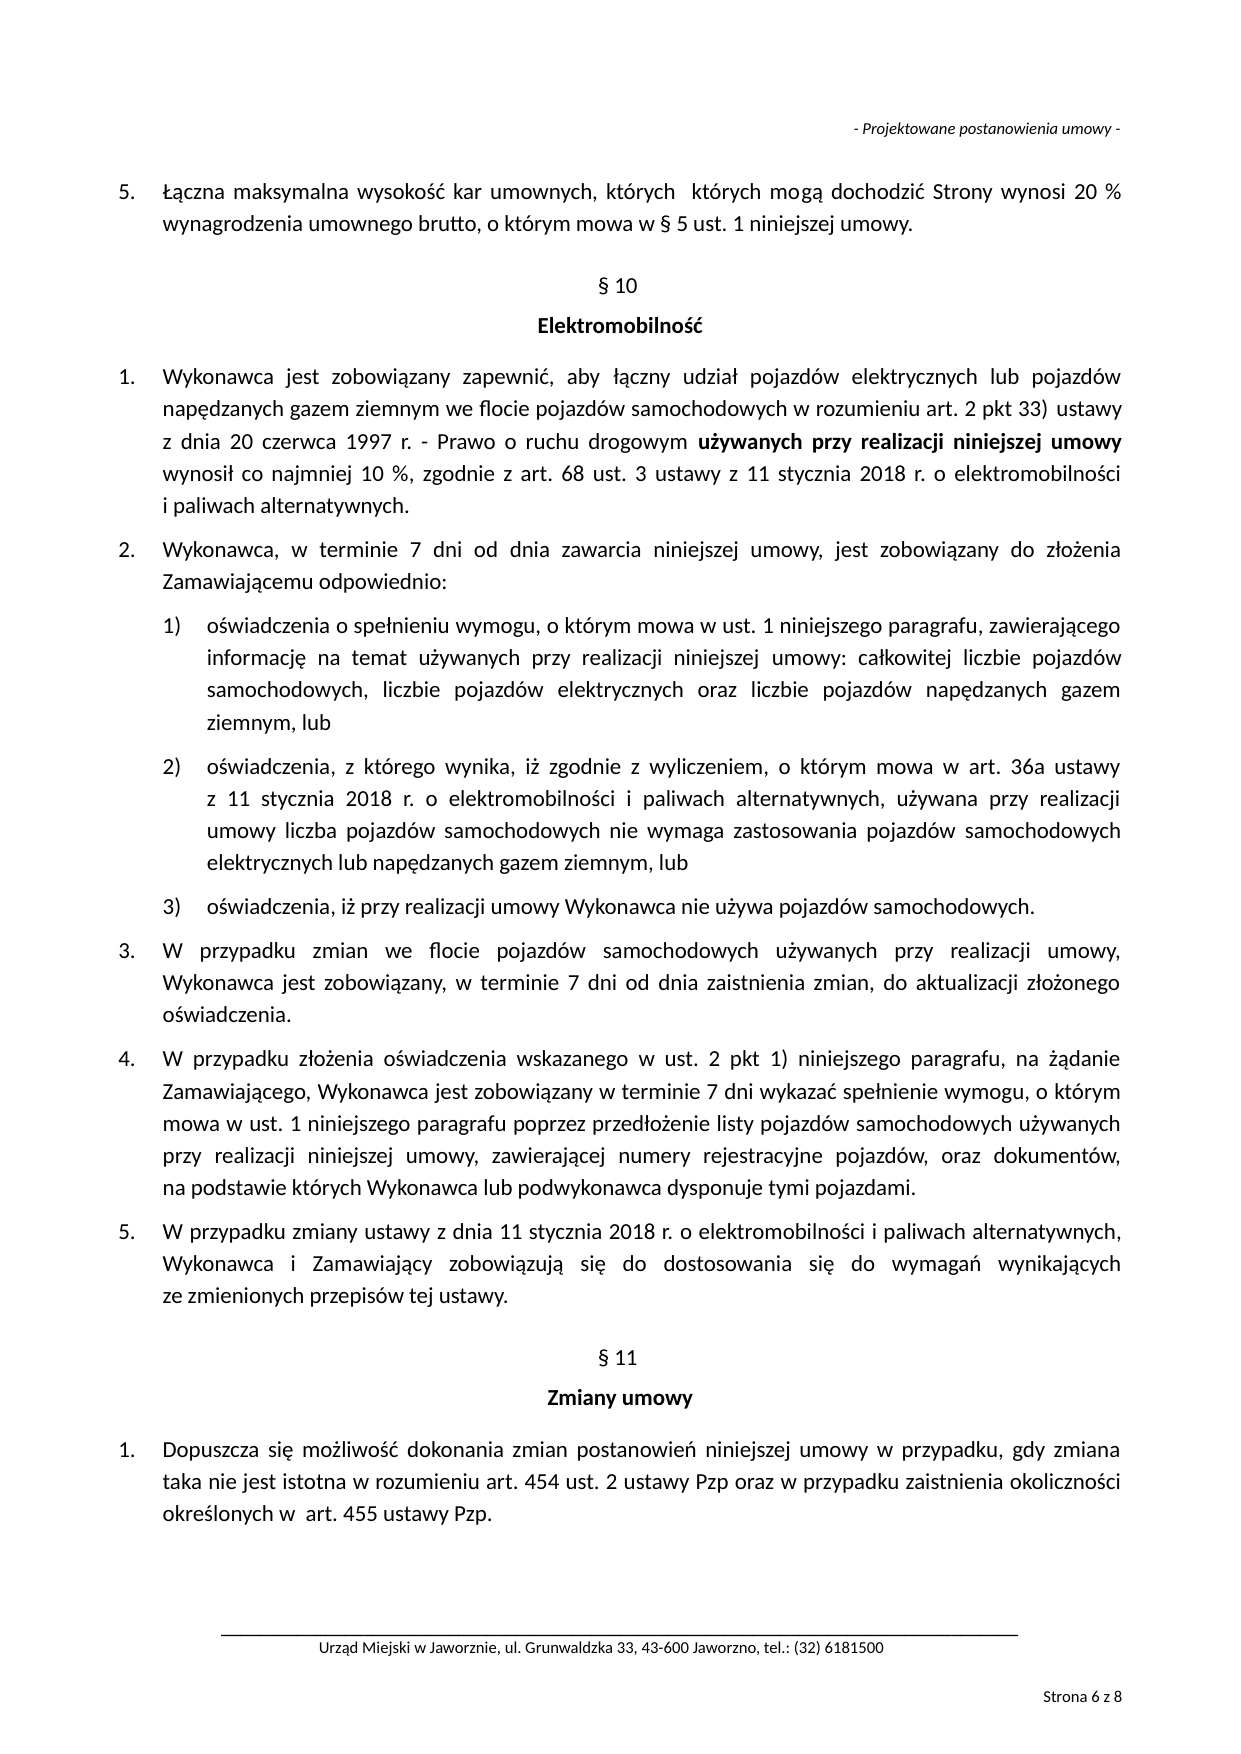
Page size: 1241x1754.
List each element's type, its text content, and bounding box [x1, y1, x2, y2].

list Łączna maksymalna wysokość kar umownych, których których mogą dochodzić Strony wynosi 20 % wynagrodzenia umownego brutto, o którym mowa w § 5 ust. 1 niniejszej umowy. [118, 177, 1122, 237]
text Zmiany umowy [118, 1383, 1122, 1411]
list oświadczenia o spełnieniu wymogu, o którym mowa w ust. 1 niniejszego paragrafu, zawierającego informację na temat używanych przy realizacji niniejszej umowy: całkowitej liczbie pojazdów samochodowych, liczbie pojazdów elektrycznych oraz liczbie pojazdów napędzanych gazem ziemnym, lub [162, 611, 1122, 736]
list W przypadku zmiany ustawy z dnia 11 stycznia 2018 r. o elektromobilności i paliwach alternatywnych, Wykonawca i Zamawiający zobowiązują się do dostosowania się do wymagań wynikających ze zmienionych przepisów tej ustawy. [118, 1217, 1122, 1310]
list oświadczenia, z którego wynika, iż zgodnie z wyliczeniem, o którym mowa w art. 36a ustawy z 11 stycznia 2018 r. o elektromobilności i paliwach alternatywnych, używana przy realizacji umowy liczba pojazdów samochodowych nie wymaga zastosowania pojazdów samochodowych elektrycznych lub napędzanych gazem ziemnym, lub [162, 752, 1122, 876]
list oświadczenia, iż przy realizacji umowy Wykonawca nie używa pojazdów samochodowych. [162, 892, 1122, 920]
list Wykonawca jest zobowiązany zapewnić, aby łączny udział pojazdów elektrycznych lub pojazdów napędzanych gazem ziemnym we flocie pojazdów samochodowych w rozumieniu art. 2 pkt 33) ustawy z dnia 20 czerwca 1997 r. - Prawo o ruchu drogowym używanych przy realizacji niniejszej umowy wynosił co najmniej 10 %, zgodnie z art. 68 ust. 3 ustawy z 11 stycznia 2018 r. o elektromobilności i paliwach alternatywnych. [118, 362, 1122, 519]
text Elektromobilność [118, 311, 1122, 339]
list Wykonawca, w terminie 7 dni od dnia zawarcia niniejszej umowy, jest zobowiązany do złożenia Zamawiającemu odpowiednio: [118, 535, 1122, 595]
list W przypadku zmian we flocie pojazdów samochodowych używanych przy realizacji umowy, Wykonawca jest zobowiązany, w terminie 7 dni od dnia zaistnienia zmian, do aktualizacji złożonego oświadczenia. [118, 936, 1122, 1029]
list W przypadku złożenia oświadczenia wskazanego w ust. 2 pkt 1) niniejszego paragrafu, na żądanie Zamawiającego, Wykonawca jest zobowiązany w terminie 7 dni wykazać spełnienie wymogu, o którym mowa w ust. 1 niniejszego paragrafu poprzez przedłożenie listy pojazdów samochodowych używanych przy realizacji niniejszej umowy, zawierającej numery rejestracyjne pojazdów, oraz dokumentów, na podstawie których Wykonawca lub podwykonawca dysponuje tymi pojazdami. [118, 1044, 1122, 1201]
list Dopuszcza się możliwość dokonania zmian postanowień niniejszej umowy w przypadku, gdy zmiana taka nie jest istotna w rozumieniu art. 454 ust. 2 ustawy Pzp oraz w przypadku zaistnienia okoliczności określonych w art. 455 ustawy Pzp. [118, 1435, 1122, 1527]
